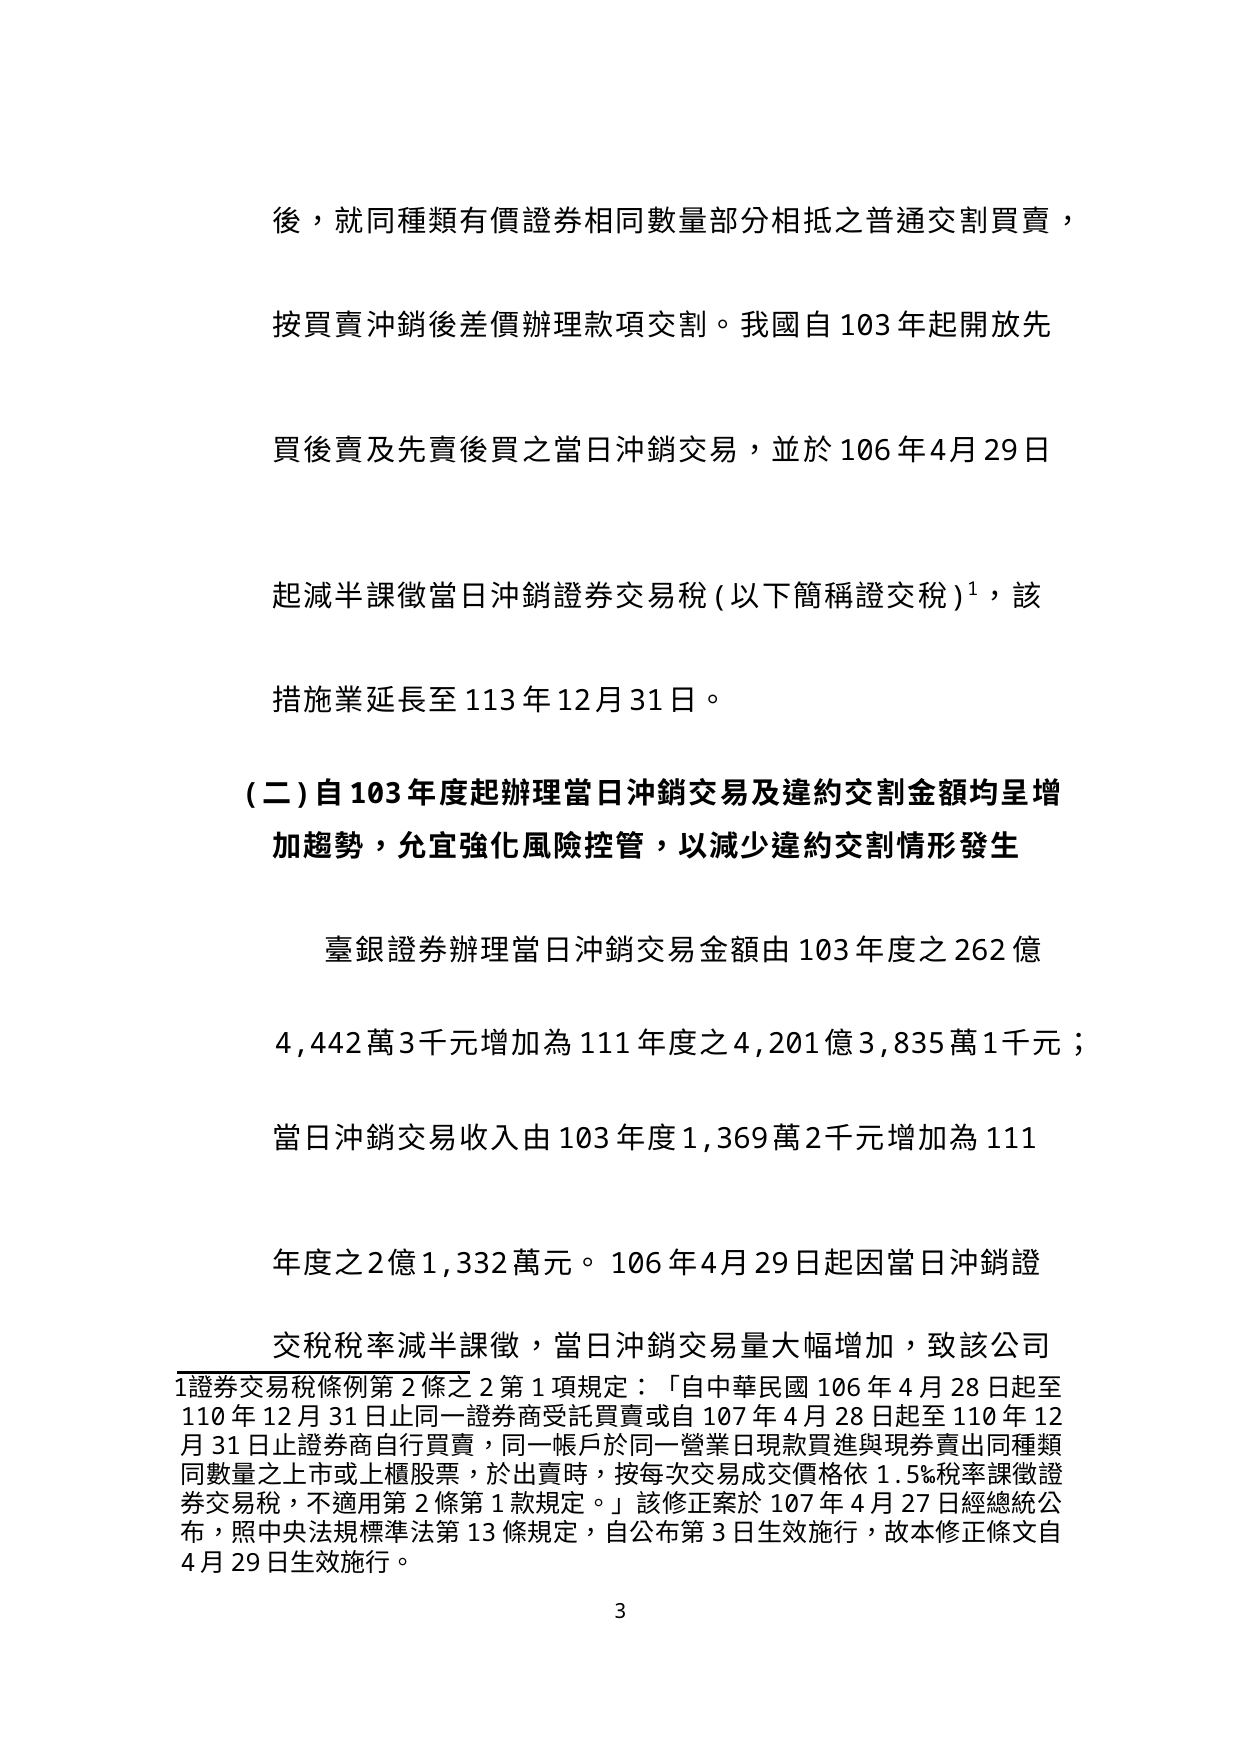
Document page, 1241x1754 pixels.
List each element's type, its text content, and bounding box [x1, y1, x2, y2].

text 臺銀證券辦理當日沖銷交易金額由103年度之262億4,442萬3千元增加為111年度之4,201億3,835萬1千元；當日沖銷交易收入由103年度1,369萬2千元增加為111年度之2億1,332萬元。106年4月29日起因當日沖銷證交稅稅率減半課徵，當日沖銷交易量大幅增加，致該公司繳交當日沖銷交易證交稅由103年度3,932萬5千元，概增至111年度之3億3,164萬7千元(詳表1)。惟申報違約交割金額亦自103年度之1,983萬7千元，概增至111年度之3,225萬5千元，增幅62.6%。 [265, 865, 1063, 1365]
text (二)自103年度起辦理當日沖銷交易及違約交割金額均呈增加趨勢，允宜強化風險控管，以減少違約交割情形發生 [236, 740, 1063, 865]
text 證券交易稅條例第2條之2第1項規定：「自中華民國106年4月28日起至110年12月31日止同一證券商受託買賣或自107年4月28日起至110年12月31日止證券商自行買賣，同一帳戶於同一營業日現款買進與現券賣出同種類同數量之上市或上櫃股票，於出賣時，按每次交易成交價格依1.5‰稅率課徵證券交易稅，不適用第2條第1款規定。」該修正案於107年4月27日經總統公布，照中央法規標準法第13條規定，自公布第3日生效施行，故本修正條文自4月29日生效施行。 [173, 1373, 1063, 1577]
text 當日沖銷交易係指投資人與證券經紀商約定就其同一受託買賣帳戶於同一營業日，對主管機關指定之上市(櫃)有價證券，委託現款買進與現券賣出同種類有價證券成交後，就同種類有價證券相同數量部分相抵之普通交割買賣，按買賣沖銷後差價辦理款項交割。我國自103年起開放先買後賣及先賣後買之當日沖銷交易，並於106年4月29日起減半課徵當日沖銷證券交易稅(以下簡稱證交稅)，該措施業延長至113年12月31日。 [265, 177, 1063, 740]
